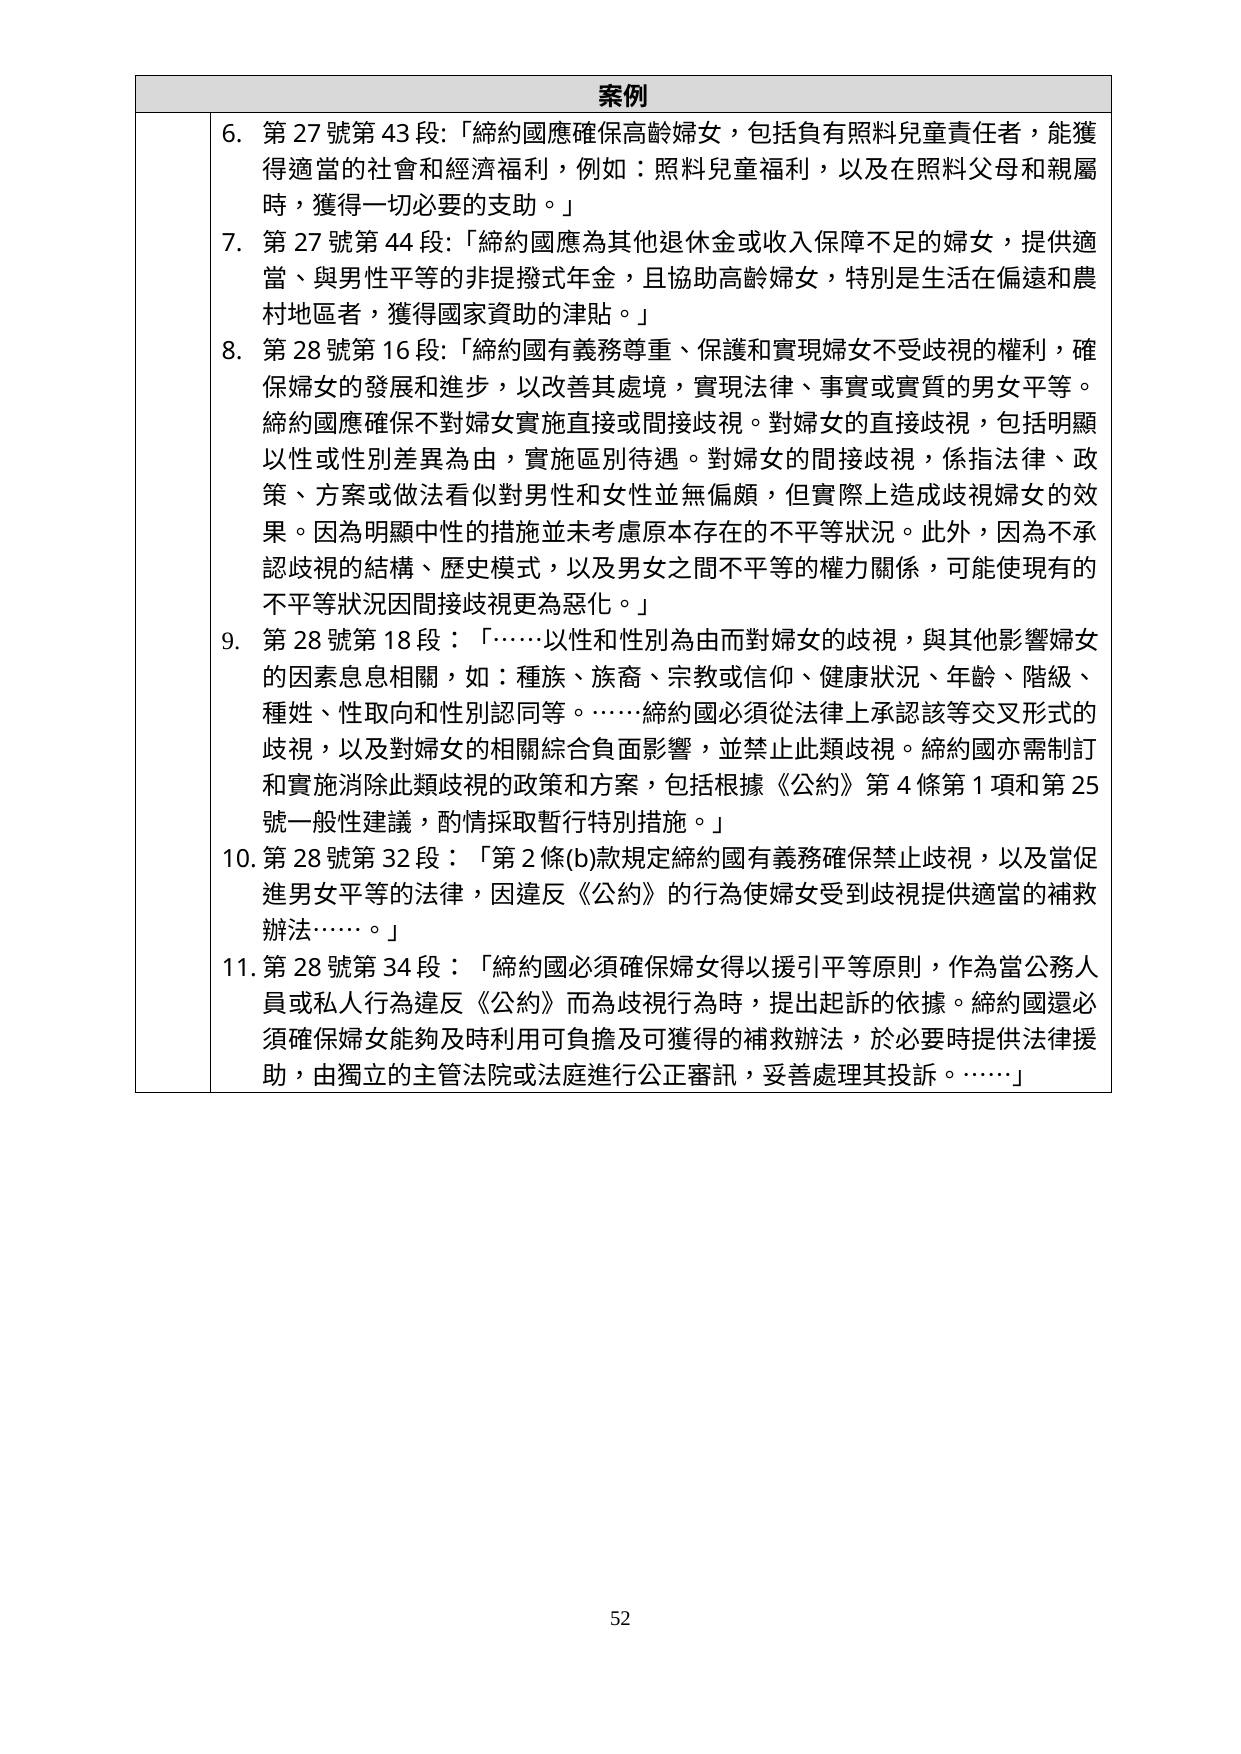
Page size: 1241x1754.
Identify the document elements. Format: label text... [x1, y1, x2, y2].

table_cell [136, 113, 210, 1092]
table_cell CEDAW條文： 第11條：「1.締約各國應採取一切適當措施，消除在就業方面對婦女的歧視，以保證她們在男女平等的基礎上享有相同權利，特別是：（a）人人有不可剝奪的工作權利；（b）享有相同就業機會的權利，包括在就業方面相同的甄選標準；（c）享有自由選擇專業和職業，提升和工作保障，一切服務的福利和條件，接受職業培訓和進修，包括實習培訓、高等職業培訓和經常性培訓的權利；（d）同等價值的工作享有同等報酬包括福利和享有平等待遇的權利，在評定工作的表現方面，也享有平等待遇的權利；（e）享有社會保障的權利，特別是在退休、失業、疾病、殘廢和老年或在其他喪失工作能力的情況下，以及享有帶薪度假的權利；（f）在工作條件方面享有健康和安全保障，包括保障生育機能的權利。2.締約各國為使婦女不致因結婚或生育而受歧視，又為保障其有效的工作權利起見，應採取適當措施：（a）禁止以懷孕或產假為理由予以解僱，以及以婚姻狀況為理由予以解僱的歧視，違反規定者予以制裁；（b）實施帶薪產假或具有同等社會福利的產假，而不喪失原有工作、年資或社會津貼；（c）鼓勵提供必要的輔助性社會服務，特別是通過促進建立和發展托兒設施系統，使父母得以兼顧家庭義務和工作責任並參與公共事務；（d）對於懷孕期間從事確實有害於健康的工種的婦女，給予特別保護。……」 第2條：「締約各國譴責對婦女一切形式的歧視，協議立即用一切適當辦法，推行消除對婦女歧視的政策。為此目的，承擔：……（b）採取適當立法和其他措施，包括在適當情況下實行制裁，以禁止對婦女的一切歧視；（c）為婦女確立與男子平等權利的法律保護，通過各國的主管法庭及其他公共機構，保證切實保護婦女不受任何歧視；（d）不採取任何歧視婦女的行為或做法，並保證政府當局和公共機構的行動都不違背這項義務；（e）採取一切適當措施，消除任何個人、組織或企業對婦女的歧視；（f）採取一切適當措施，包括制定法律，以修改或廢除構成對婦女歧視的現行法律、規章、習俗和慣例；……」 第4條：「1.締約各國為加速實現男女事實上的平等而採取的暫行特別措施，不得視為本公約所指的歧視，亦不得因此導致維持不平等的標準或另立標準；這些措施應在男女機會和待遇平等的目的達到之後，停止採用。2.締約各國為保護母性而採取的特別措施，包括本公約所列各項措施，不得視為歧視。」 第5條：「……（a）改變男女的社會和文化行為模式，以消除基於性別而分尊卑觀念或基於男女任務定型所產生的偏見、習俗和一切其他做法。……」 一般性建議： 第25號第31段：「……委員會提請締約國注意，全面反歧視法、機會平等法，或關於男女平等的行政命令等，得以指導應採取何項暫行特別措施，……。該等指導亦得包含就業或教育的特別立法中。關於不歧視和暫行特別措施的相關立法，應涵蓋政府官員及私人組織或企業。」 第25號第38段：「請締約國注意，應採取暫行特別措施加速改變、消除歧視婦女或對婦女不利的文化、刻板態度和行為。……」 第27號第29段:「締約國必須承認高齡婦女係社會的重要資源，有義務採取包括立法在內的一切適當措施，以消除對高齡婦女的歧視。締約國應根據《公約》第4條第1款和委員會第23號(1997年)、第25號(2004年)一般性建議，採取具備性別敏感度和特定年齡的政策及措施，包括暫行特別措施，以確保高齡婦女有效充分參與政治、社會、經濟、文化和公民生活，及其社會的任何其他領域。」 第27號第41段:「締約國有義務使高齡婦女便於參與有薪酬的工作，不因其年齡和性別而受到歧視。締約國應確保特別注意解決高齡婦女在工作中可能面臨的問題，確保其不受強迫提前退休或陷入類似的境況。締約國亦應監測與性別有關的工資差距對高齡婦女的影響。」 第27號第42段:「締約國有義務確保公、私立部門不針對婦女的退休年齡懷有歧視。因此，締約國有義務確保退休金政策並無任何形式的歧視―即使婦女選擇提前退休亦然，並且所有參與工作的高齡婦女皆有充足的退休金。為保證該等的退休金，締約國應採取一切適當的措施，包括必要時的臨時特別措施。」 第27號第43段:「締約國應確保高齡婦女，包括負有照料兒童責任者，能獲得適當的社會和經濟福利，例如：照料兒童福利，以及在照料父母和親屬時，獲得一切必要的支助。」 第27號第44段:「締約國應為其他退休金或收入保障不足的婦女，提供適當、與男性平等的非提撥式年金，且協助高齡婦女，特別是生活在偏遠和農村地區者，獲得國家資助的津貼。」 第28號第16段:「締約國有義務尊重、保護和實現婦女不受歧視的權利，確保婦女的發展和進步，以改善其處境，實現法律、事實或實質的男女平等。締約國應確保不對婦女實施直接或間接歧視。對婦女的直接歧視，包括明顯以性或性別差異為由，實施區別待遇。對婦女的間接歧視，係指法律、政策、方案或做法看似對男性和女性並無偏頗，但實際上造成歧視婦女的效果。因為明顯中性的措施並未考慮原本存在的不平等狀況。此外，因為不承認歧視的結構、歷史模式，以及男女之間不平等的權力關係，可能使現有的不平等狀況因間接歧視更為惡化。」 第28號第18段：「……以性和性別為由而對婦女的歧視，與其他影響婦女的因素息息相關，如：種族、族裔、宗教或信仰、健康狀況、年齡、階級、種姓、性取向和性別認同等。……締約國必須從法律上承認該等交叉形式的歧視，以及對婦女的相關綜合負面影響，並禁止此類歧視。締約國亦需制訂和實施消除此類歧視的政策和方案，包括根據《公約》第4條第1項和第25號一般性建議，酌情採取暫行特別措施。」 第28號第32段：「第2條(b)款規定締約國有義務確保禁止歧視，以及當促進男女平等的法律，因違反《公約》的行為使婦女受到歧視提供適當的補救辦法……。」 第28號第34段：「締約國必須確保婦女得以援引平等原則，作為當公務人員或私人行為違反《公約》而為歧視行為時，提出起訴的依據。締約國還必須確保婦女能夠及時利用可負擔及可獲得的補救辦法，於必要時提供法律援助，由獨立的主管法院或法庭進行公正審訊，妥善處理其投訴。……」 [211, 113, 1111, 1092]
table_header 案例 [136, 76, 1111, 112]
